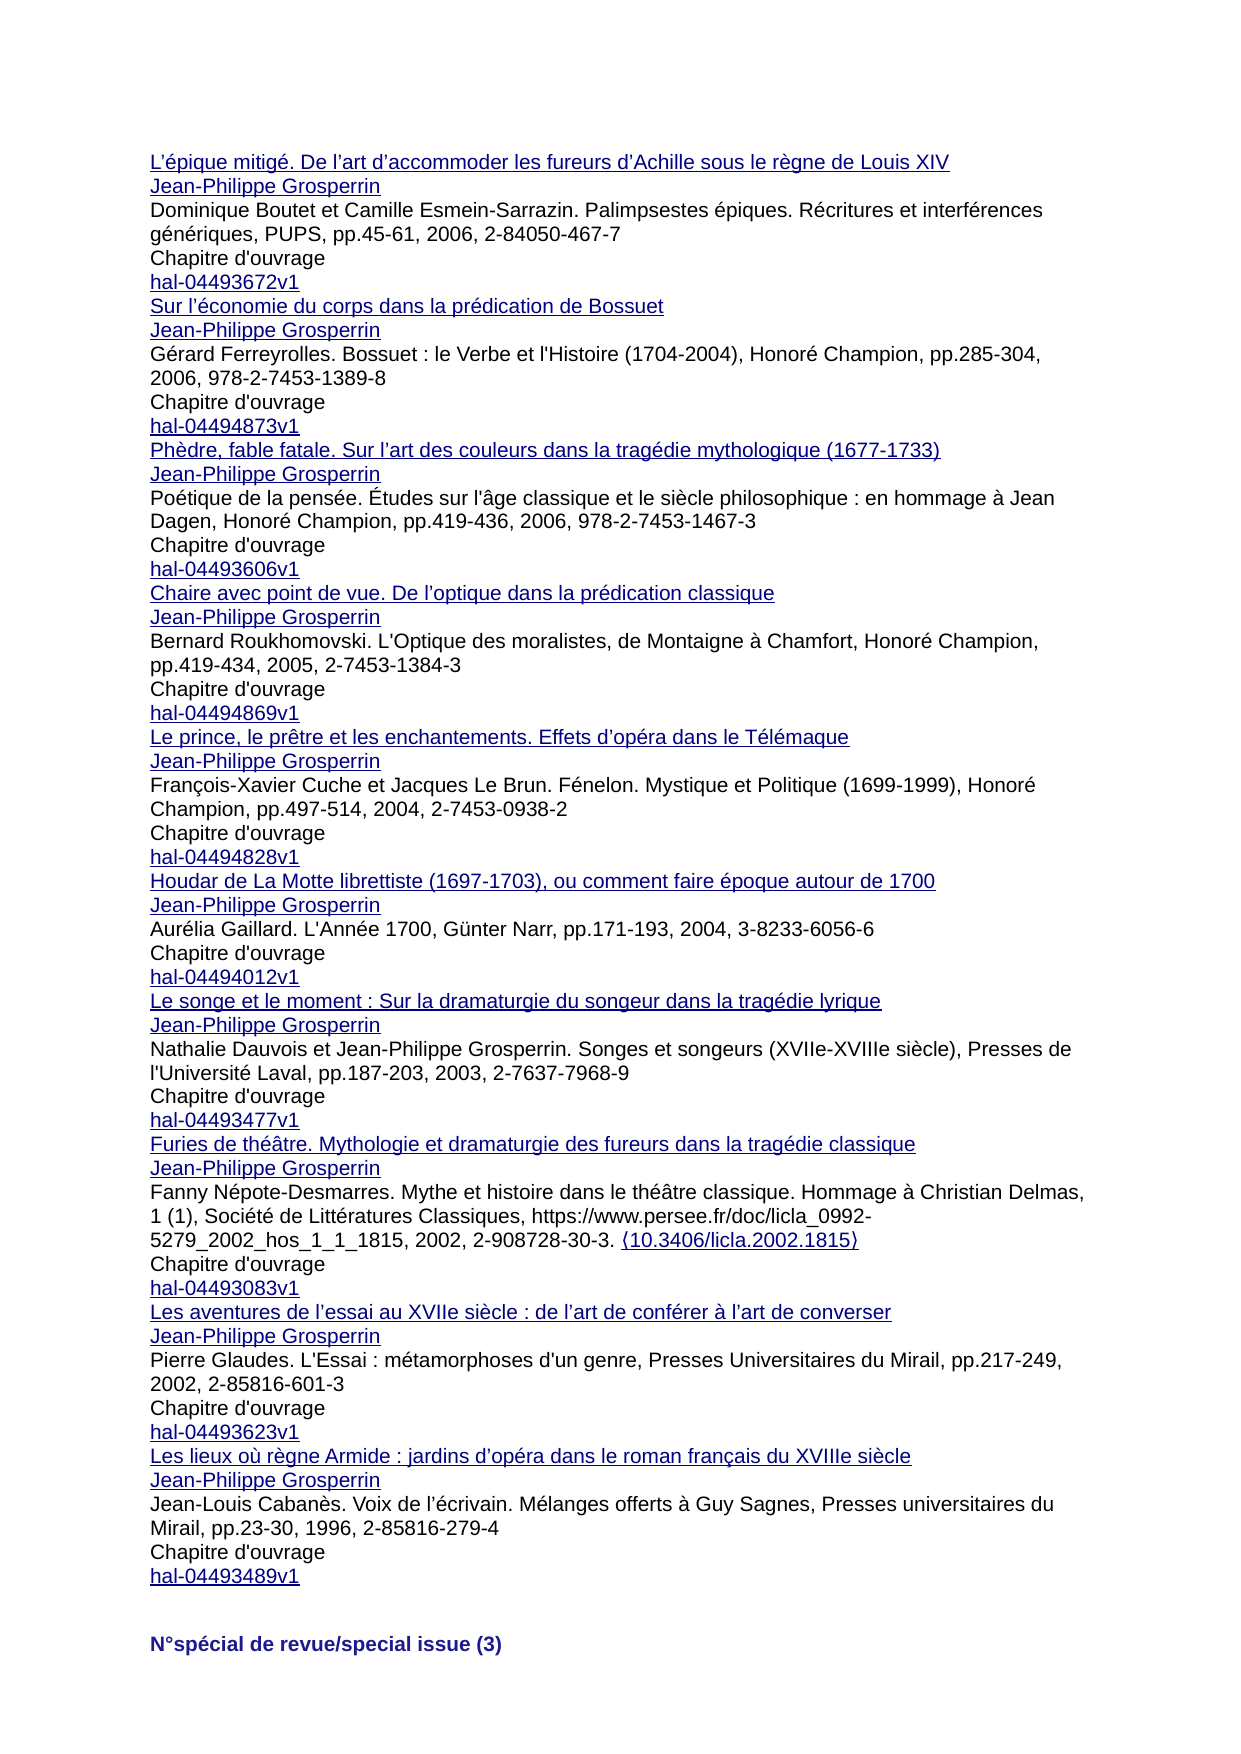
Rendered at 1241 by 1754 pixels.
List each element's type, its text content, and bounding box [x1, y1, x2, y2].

table_cell L’épique mitigé. De l’art d’accommoder les fureurs d’Achille sous le règne de Louis XIV Jean-Philippe Grosperrin Dominique Boutet et Camille Esmein-Sarrazin. Palimpsestes épiques. Récritures et interférences génériques, PUPS, pp.45-61, 2006, 2-84050-467-7 Chapitre d'ouvrage hal-04493672v1 [150, 150, 1090, 294]
table_cell Les aventures de l’essai au XVIIe siècle : de l’art de conférer à l’art de converser Jean-Philippe Grosperrin Pierre Glaudes. L'Essai : métamorphoses d'un genre, Presses Universitaires du Mirail, pp.217-249, 2002, 2-85816-601-3 Chapitre d'ouvrage hal-04493623v1 [150, 1300, 1090, 1444]
table_cell Sur l’économie du corps dans la prédication de Bossuet Jean-Philippe Grosperrin Gérard Ferreyrolles. Bossuet : le Verbe et l'Histoire (1704-2004), Honoré Champion, pp.285-304, 2006, 978-2-7453-1389-8 Chapitre d'ouvrage hal-04494873v1 [150, 294, 1090, 437]
table_cell Chaire avec point de vue. De l’optique dans la prédication classique Jean-Philippe Grosperrin Bernard Roukhomovski. L'Optique des moralistes, de Montaigne à Chamfort, Honoré Champion, pp.419-434, 2005, 2-7453-1384-3 Chapitre d'ouvrage hal-04494869v1 [150, 581, 1090, 725]
table_cell Les lieux où règne Armide : jardins d’opéra dans le roman français du XVIIIe siècle Jean-Philippe Grosperrin Jean-Louis Cabanès. Voix de l’écrivain. Mélanges offerts à Guy Sagnes, Presses universitaires du Mirail, pp.23-30, 1996, 2-85816-279-4 Chapitre d'ouvrage hal-04493489v1 [150, 1444, 1090, 1587]
table_cell Le prince, le prêtre et les enchantements. Effets d’opéra dans le Télémaque Jean-Philippe Grosperrin François-Xavier Cuche et Jacques Le Brun. Fénelon. Mystique et Politique (1699-1999), Honoré Champion, pp.497-514, 2004, 2-7453-0938-2 Chapitre d'ouvrage hal-04494828v1 [150, 725, 1090, 869]
subtitle N°spécial de revue/special issue (3) [150, 1632, 1090, 1656]
table_cell Phèdre, fable fatale. Sur l’art des couleurs dans la tragédie mythologique (1677-1733) Jean-Philippe Grosperrin Poétique de la pensée. Études sur l'âge classique et le siècle philosophique : en hommage à Jean Dagen, Honoré Champion, pp.419-436, 2006, 978-2-7453-1467-3 Chapitre d'ouvrage hal-04493606v1 [150, 438, 1090, 581]
table_cell Houdar de La Motte librettiste (1697-1703), ou comment faire époque autour de 1700 Jean-Philippe Grosperrin Aurélia Gaillard. L'Année 1700, Günter Narr, pp.171-193, 2004, 3-8233-6056-6 Chapitre d'ouvrage hal-04494012v1 [150, 869, 1090, 988]
table_cell Le songe et le moment : Sur la dramaturgie du songeur dans la tragédie lyrique Jean-Philippe Grosperrin Nathalie Dauvois et Jean-Philippe Grosperrin. Songes et songeurs (XVIIe-XVIIIe siècle), Presses de l'Université Laval, pp.187-203, 2003, 2-7637-7968-9 Chapitre d'ouvrage hal-04493477v1 [150, 989, 1090, 1132]
table_cell Furies de théâtre. Mythologie et dramaturgie des fureurs dans la tragédie classique Jean-Philippe Grosperrin Fanny Népote-Desmarres. Mythe et histoire dans le théâtre classique. Hommage à Christian Delmas, 1 (1), Société de Littératures Classiques, https://www.persee.fr/doc/licla_0992-5279_2002_hos_1_1_1815, 2002, 2-908728-30-3. ⟨10.3406/licla.2002.1815⟩ Chapitre d'ouvrage hal-04493083v1 [150, 1132, 1090, 1300]
